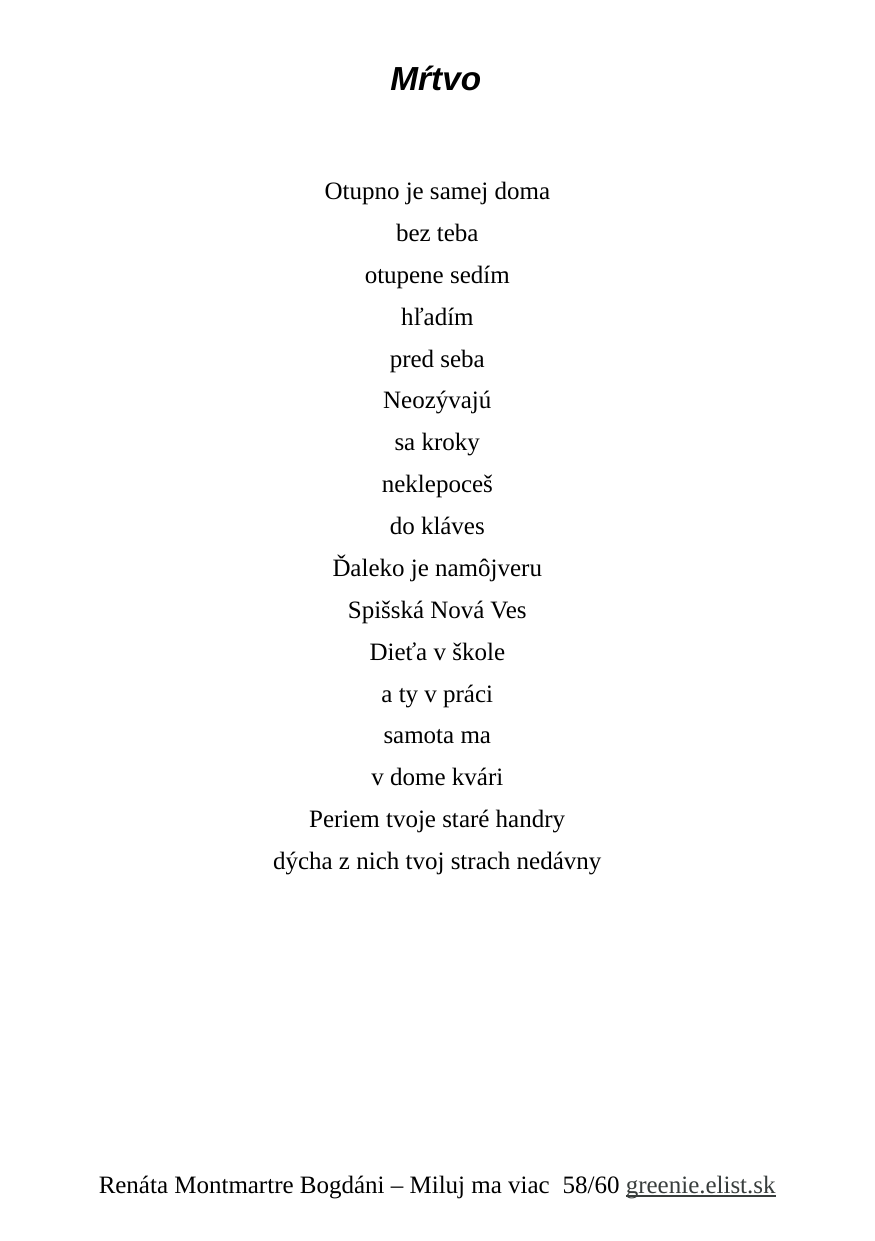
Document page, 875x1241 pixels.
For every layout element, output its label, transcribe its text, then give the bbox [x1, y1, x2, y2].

text dýcha z nich tvoj strach nedávny [41, 846, 833, 875]
text Dieťa v škole [41, 637, 833, 666]
text samota ma [41, 721, 833, 749]
text Periem tvoje staré handry [41, 804, 833, 833]
text otupene sedím [41, 260, 833, 289]
text neklepoceš [41, 469, 833, 498]
text v dome kvári [41, 762, 833, 791]
text a ty v práci [41, 679, 833, 707]
text bez teba [41, 218, 833, 247]
text Otupno je samej doma [41, 176, 833, 205]
text hľadím [41, 302, 833, 331]
text Neozývajú [41, 386, 833, 414]
text do kláves [41, 511, 833, 540]
text Spišská Nová Ves [41, 595, 833, 624]
text Ďaleko je namôjveru [41, 553, 833, 582]
subtitle Mŕtvo [41, 59, 833, 97]
text sa kroky [41, 427, 833, 456]
text pred seba [41, 344, 833, 372]
